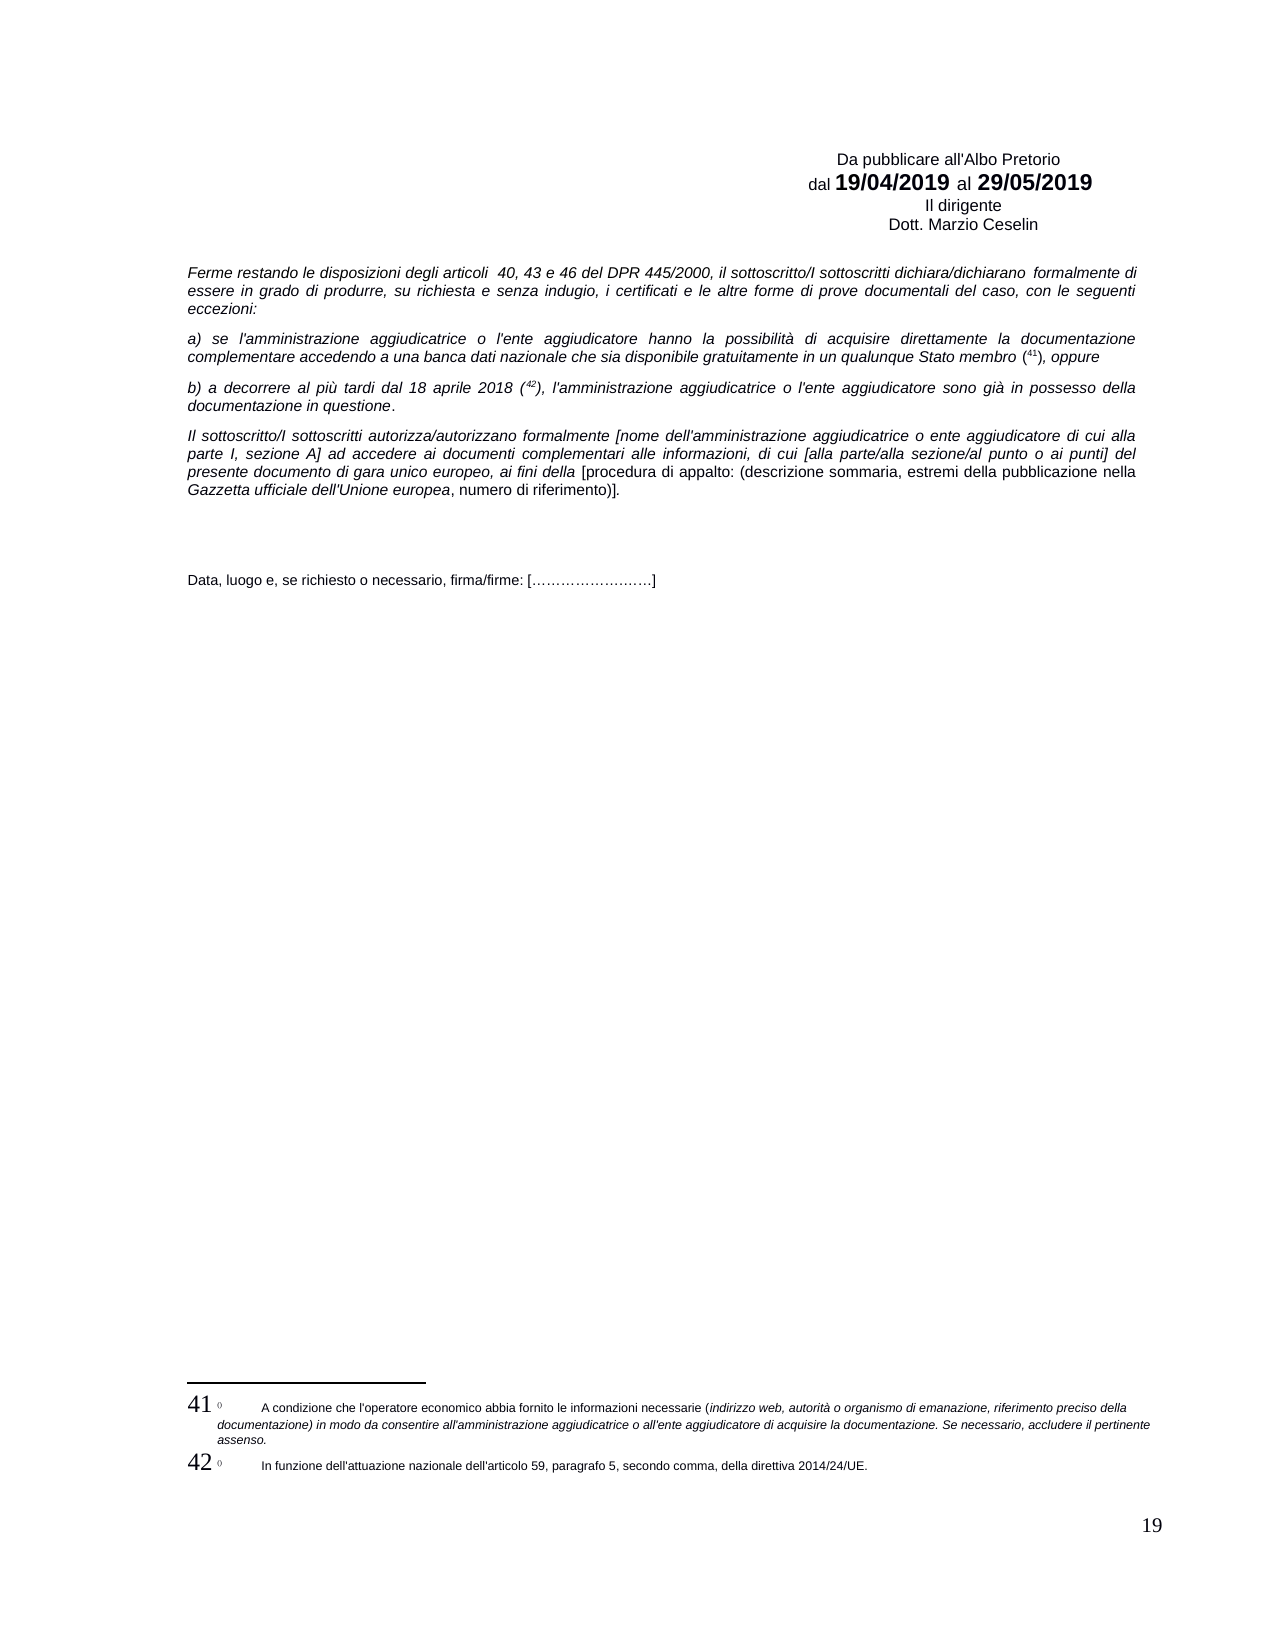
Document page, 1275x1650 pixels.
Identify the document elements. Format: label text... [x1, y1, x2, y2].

text Il sottoscritto/I sottoscritti autorizza/autorizzano formalmente [nome dell'amministrazione aggiudicatrice o ente aggiudicatore di cui alla parte I, sezione A] ad accedere ai documenti complementari alle informazioni, di cui [alla parte/alla sezione/al punto o ai punti] del presente documento di gara unico europeo, ai fini della [procedura di appalto: (descrizione sommaria, estremi della pubblicazione nella Gazzetta ufficiale dell'Unione europea, numero di riferimento)]. [187, 427, 1137, 499]
text Ferme restando le disposizioni degli articoli 40, 43 e 46 del DPR 445/2000, il sottoscritto/I sottoscritti dichiara/dichiarano formalmente di essere in grado di produrre, su richiesta e senza indugio, i certificati e le altre forme di prove documentali del caso, con le seguenti eccezioni: [187, 263, 1137, 317]
text () In funzione dell'attuazione nazionale dell'articolo 59, paragrafo 5, secondo comma, della direttiva 2014/24/UE. [187, 1447, 1197, 1476]
text () A condizione che l'operatore economico abbia fornito le informazioni necessarie (indirizzo web, autorità o organismo di emanazione, riferimento preciso della documentazione) in modo da consentire all'amministrazione aggiudicatrice o all'ente aggiudicatore di acquisire la documentazione. Se necessario, accludere il pertinente assenso. [187, 1389, 1197, 1447]
text a) se l'amministrazione aggiudicatrice o l'ente aggiudicatore hanno la possibilità di acquisire direttamente la documentazione complementare accedendo a una banca dati nazionale che sia disponibile gratuitamente in un qualunque Stato membro (), oppure [187, 330, 1137, 366]
text b) a decorrere al più tardi dal 18 aprile 2018 (), l'amministrazione aggiudicatrice o l'ente aggiudicatore sono già in possesso della documentazione in questione. [187, 378, 1137, 414]
text Data, luogo e, se richiesto o necessario, firma/firme: [……………….……] [187, 571, 1137, 588]
